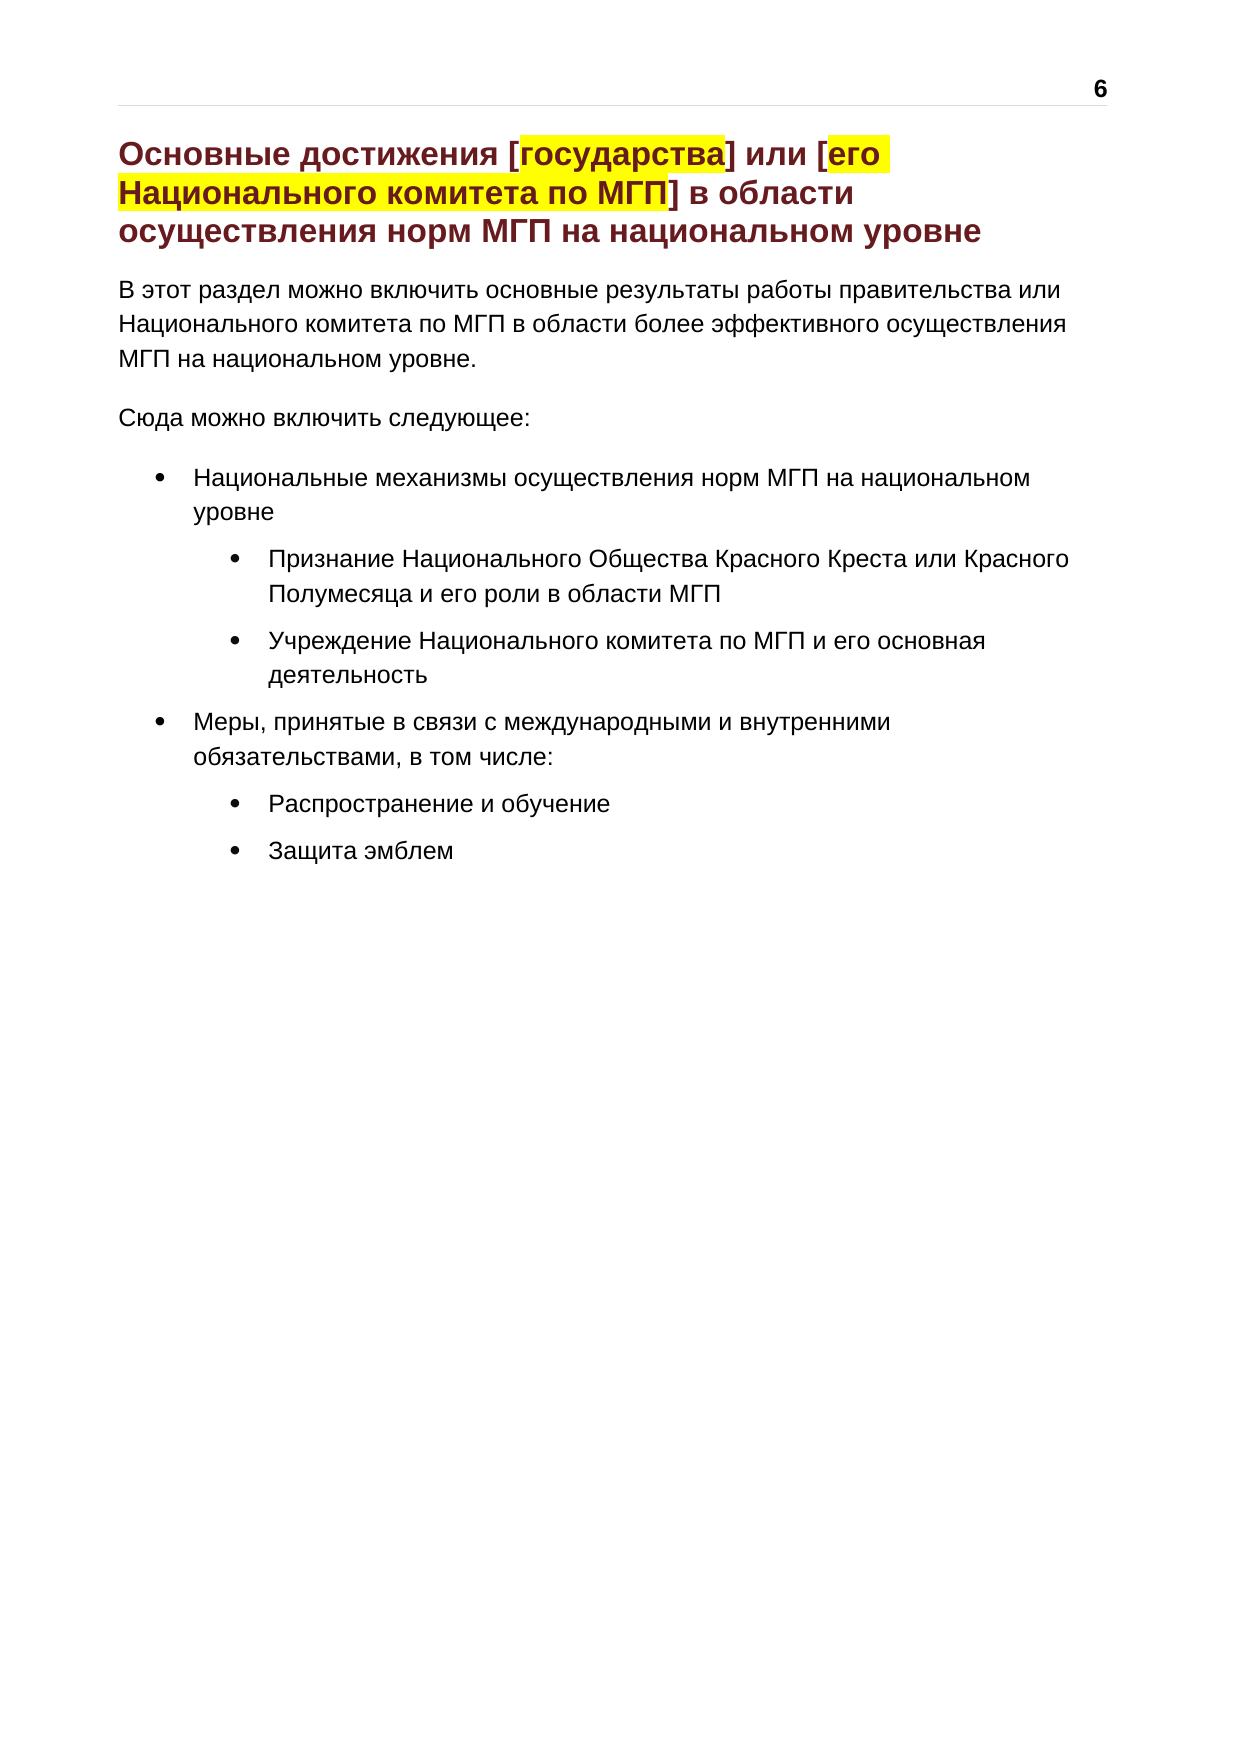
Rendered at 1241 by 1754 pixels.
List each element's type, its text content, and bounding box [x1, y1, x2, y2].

list Меры, принятые в связи с международными и внутренними обязательствами, в том числе: [156, 707, 1107, 771]
list Распространение и обучение [231, 789, 1107, 818]
list Признание Национального Общества Красного Креста или Красного Полумесяца и его роли в области МГП [231, 544, 1107, 608]
list Национальные механизмы осуществления норм МГП на национальном уровне [156, 463, 1107, 526]
list Защита эмблем [231, 836, 1107, 865]
subtitle Основные достижения [государства] или [его Национального комитета по МГП] в области осуществления норм МГП на национальном уровне [118, 134, 1107, 250]
text В этот раздел можно включить основные результаты работы правительства или Национального комитета по МГП в области более эффективного осуществления МГП на национальном уровне. [118, 275, 1107, 372]
text Сюда можно включить следующее: [118, 403, 1107, 432]
list Учреждение Национального комитета по МГП и его основная деятельность [231, 626, 1107, 689]
